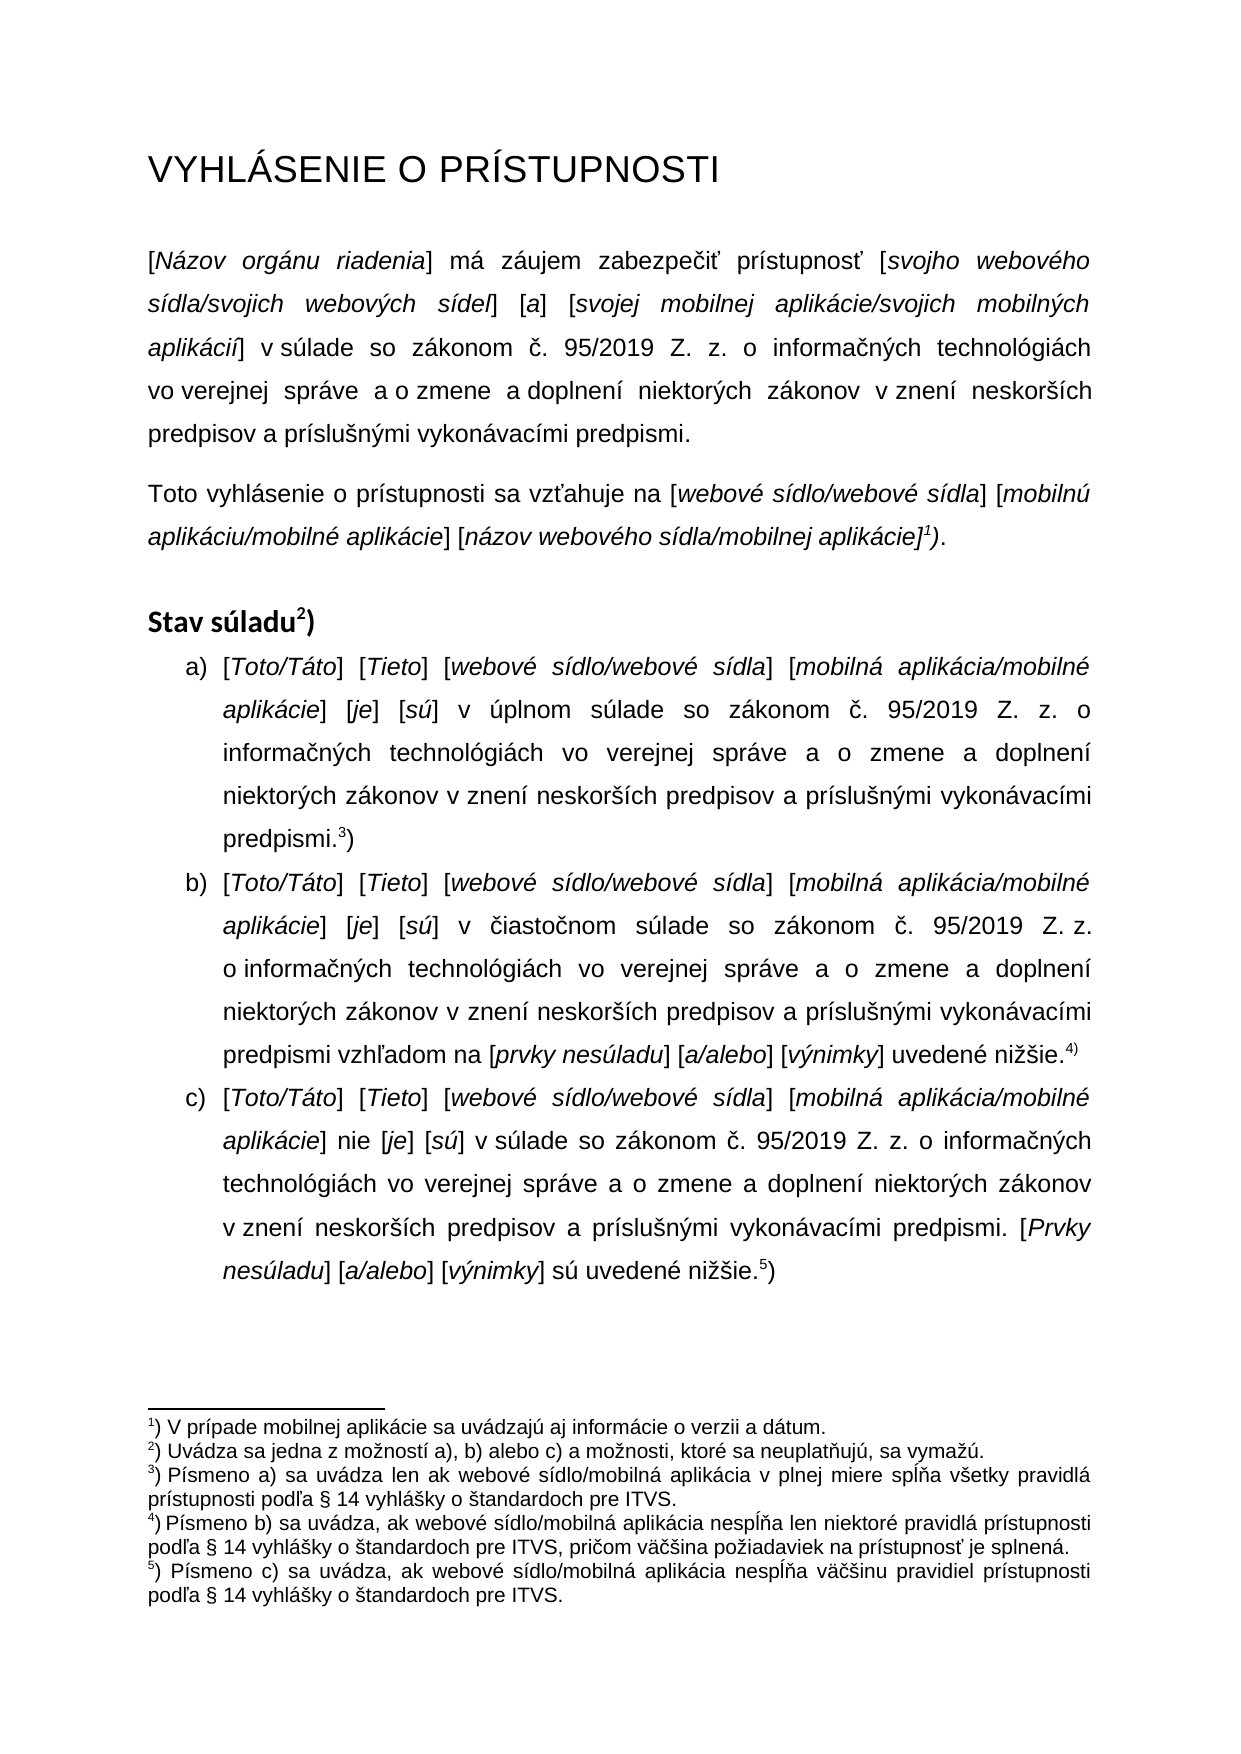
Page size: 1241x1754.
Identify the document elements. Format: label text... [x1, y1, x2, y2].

list ) Písmeno b) sa uvádza, ak webové sídlo/mobilná aplikácia nespĺňa len niektoré pravidlá prístupnosti podľa § 14 vyhlášky o štandardoch pre ITVS, pričom väčšina požiadaviek na prístupnosť je splnená. [148, 1511, 1093, 1558]
text Toto vyhlásenie o prístupnosti sa vzťahuje na [webové sídlo/webové sídla] [mobilnú aplikáciu/mobilné aplikácie] [názov webového sídla/mobilnej aplikácie]). [148, 479, 1093, 551]
text ) V prípade mobilnej aplikácie sa uvádzajú aj informácie o verzii a dátum. [148, 1415, 1093, 1439]
list [Toto/Táto] [Tieto] [webové sídlo/webové sídla] [mobilná aplikácia/mobilné aplikácie] [je] [sú] v čiastočnom súlade so zákonom č. 95/2019 Z. z. o informačných technológiách vo verejnej správe a o zmene a doplnení niektorých zákonov v znení neskorších predpisov a príslušnými vykonávacími predpismi vzhľadom na [prvky nesúladu] [a/alebo] [výnimky] uvedené nižšie.) [185, 867, 1093, 1069]
list [Toto/Táto] [Tieto] [webové sídlo/webové sídla] [mobilná aplikácia/mobilné aplikácie] [je] [sú] v úplnom súlade so zákonom č. 95/2019 Z. z. o informačných technológiách vo verejnej správe a o zmene a doplnení niektorých zákonov v znení neskorších predpisov a príslušnými vykonávacími predpismi.) [185, 652, 1093, 853]
list ) Písmeno a) sa uvádza len ak webové sídlo/mobilná aplikácia v plnej miere spĺňa všetky pravidlá prístupnosti podľa § 14 vyhlášky o štandardoch pre ITVS. [148, 1463, 1093, 1511]
text [Názov orgánu riadenia] má záujem zabezpečiť prístupnosť [svojho webového sídla/svojich webových sídel] [a] [svojej mobilnej aplikácie/svojich mobilných aplikácií] v súlade so zákonom č. 95/2019 Z. z. o informačných technológiách vo verejnej správe a o zmene a doplnení niektorých zákonov v znení neskorších predpisov a príslušnými vykonávacími predpismi. [148, 246, 1093, 448]
text ) Uvádza sa jedna z možností a), b) alebo c) a možnosti, ktoré sa neuplatňujú, sa vymažú. [148, 1439, 1093, 1463]
subtitle Stav súladu) [148, 602, 1093, 641]
list [Toto/Táto] [Tieto] [webové sídlo/webové sídla] [mobilná aplikácia/mobilné aplikácie] nie [je] [sú] v súlade so zákonom č. 95/2019 Z. z. o informačných technológiách vo verejnej správe a o zmene a doplnení niektorých zákonov v znení neskorších predpisov a príslušnými vykonávacími predpismi. [Prvky nesúladu] [a/alebo] [výnimky] sú uvedené nižšie.) [185, 1083, 1093, 1284]
list ) Písmeno c) sa uvádza, ak webové sídlo/mobilná aplikácia nespĺňa väčšinu pravidiel prístupnosti podľa § 14 vyhlášky o štandardoch pre ITVS. [148, 1558, 1093, 1606]
subtitle vyhlásenie o prístupnosti [148, 148, 1093, 191]
